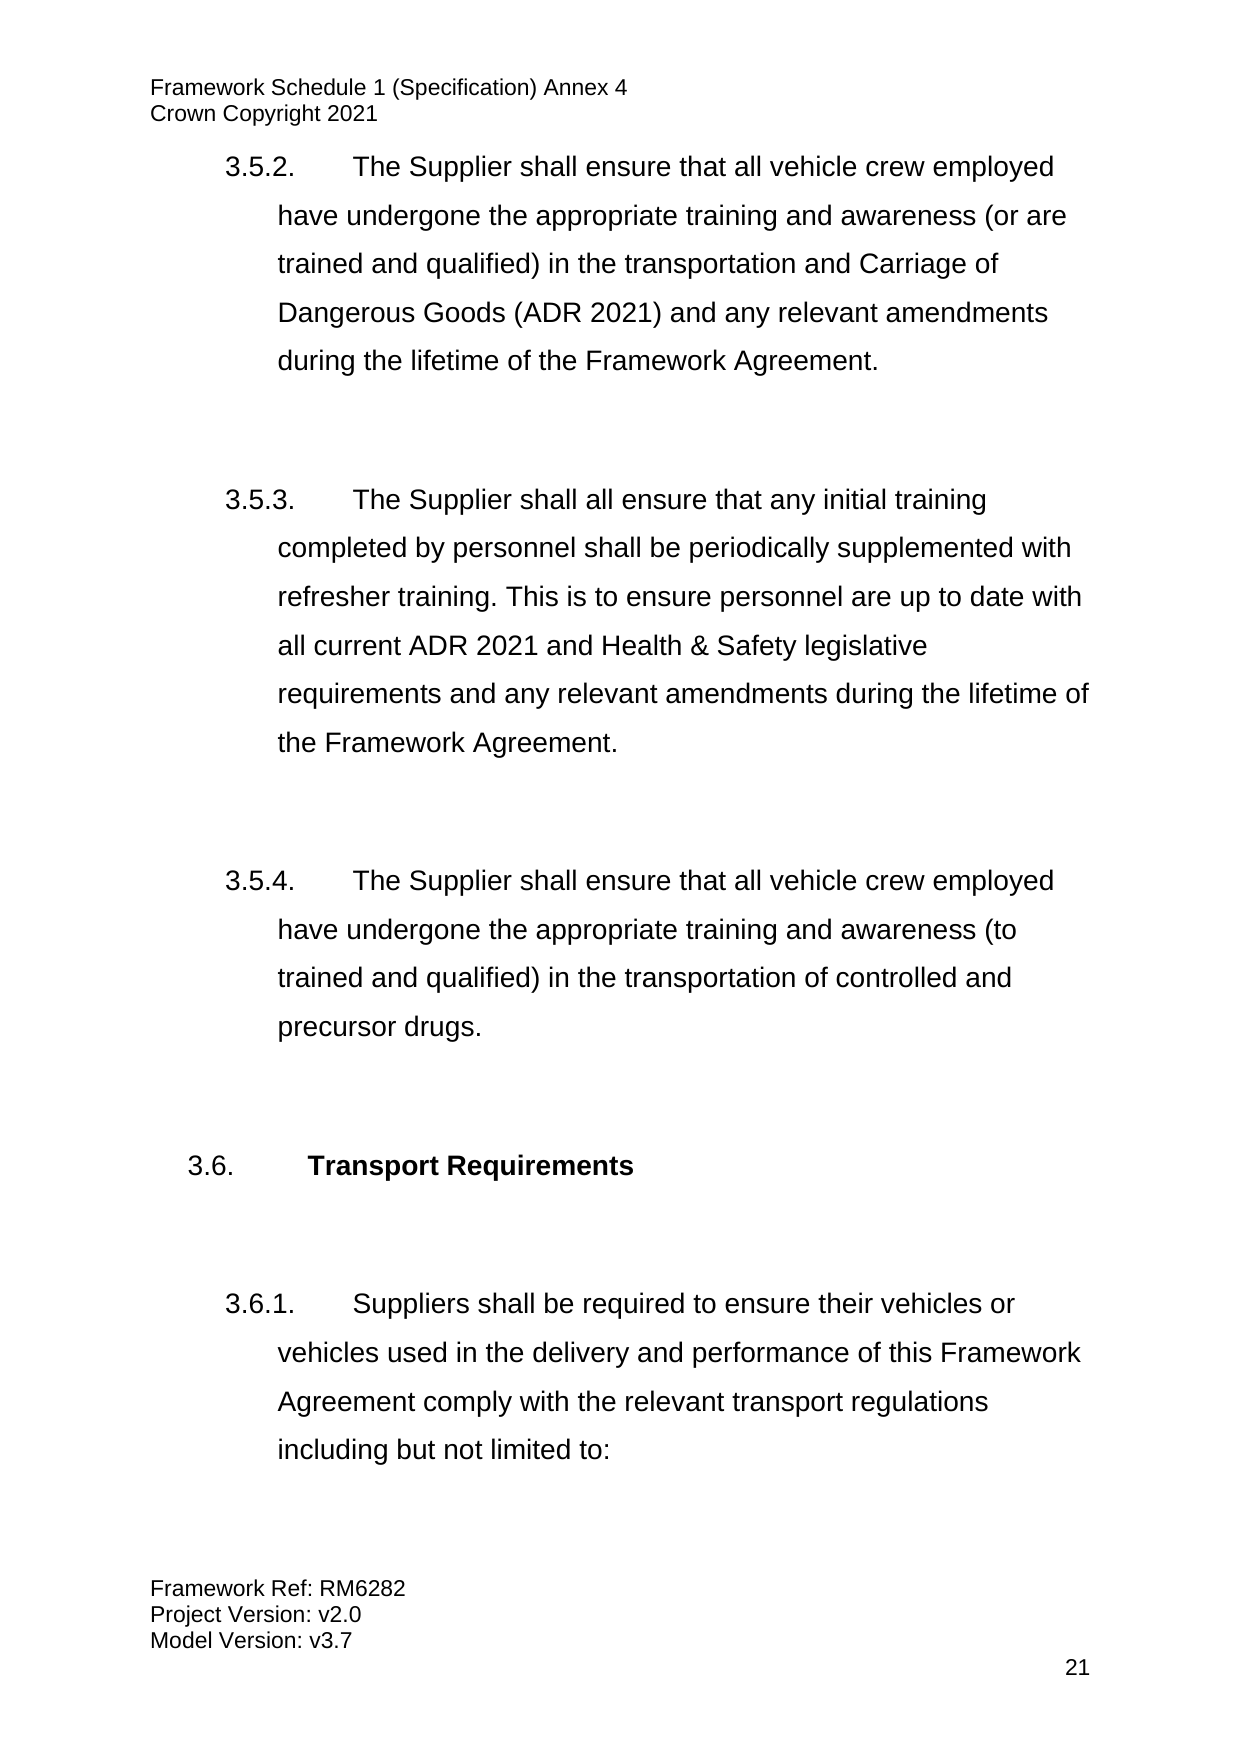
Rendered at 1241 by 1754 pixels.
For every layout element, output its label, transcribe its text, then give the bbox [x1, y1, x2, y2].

list Transport Requirements [187, 1149, 1090, 1181]
list Suppliers shall be required to ensure their vehicles or vehicles used in the delivery and performance of this Framework Agreement comply with the relevant transport regulations including but not limited to: [225, 1287, 1090, 1466]
list The Supplier shall ensure that all vehicle crew employed have undergone the appropriate training and awareness (or are trained and qualified) in the transportation and Carriage of Dangerous Goods (ADR 2021) and any relevant amendments during the lifetime of the Framework Agreement. [225, 150, 1090, 377]
list The Supplier shall all ensure that any initial training completed by personnel shall be periodically supplemented with refresher training. This is to ensure personnel are up to date with all current ADR 2021 and Health & Safety legislative requirements and any relevant amendments during the lifetime of the Framework Agreement. [225, 483, 1090, 758]
list The Supplier shall ensure that all vehicle crew employed have undergone the appropriate training and awareness (to trained and qualified) in the transportation of controlled and precursor drugs. [225, 864, 1090, 1042]
